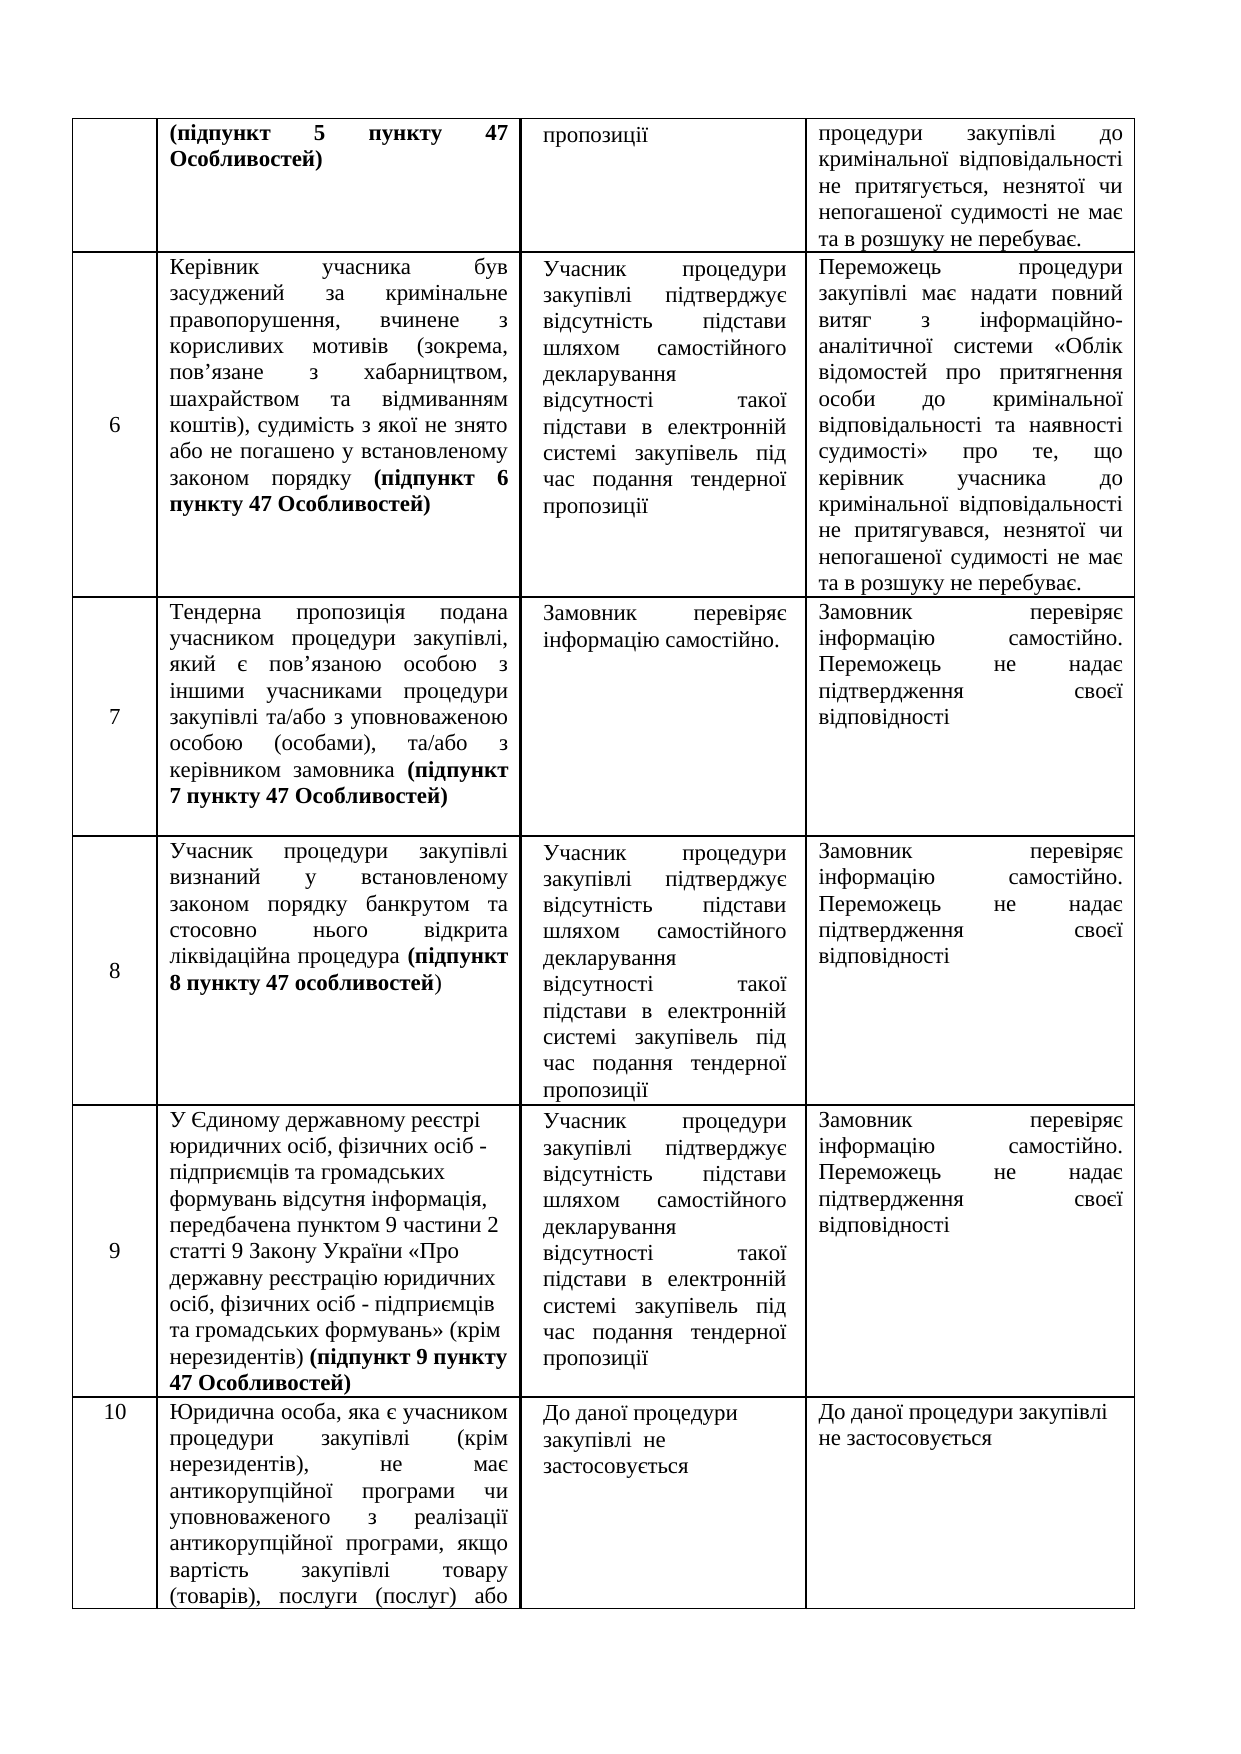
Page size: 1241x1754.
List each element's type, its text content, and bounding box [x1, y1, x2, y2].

table_cell До даної процедури закупівлі не застосовується [807, 1398, 1134, 1608]
table_cell 7 [73, 598, 156, 835]
table_cell До даної процедури закупівлі не застосовується [522, 1398, 805, 1608]
table_cell 8 [73, 837, 156, 1104]
table_cell Замовник перевіряє інформацію самостійно. Переможець не надає підтвердження своєї відповідності [807, 598, 1134, 835]
table_cell Учасник процедури закупівлі визнаний у встановленому законом порядку банкрутом та стосовно нього відкрита ліквідаційна процедура (підпункт 8 пункту 47 особливостей) [158, 837, 519, 1104]
table_cell Керівник учасника був засуджений за кримінальне правопорушення, вчинене з корисливих мотивів (зокрема, пов’язане з хабарництвом, шахрайством та відмиванням коштів), судимість з якої не знято або не погашено у встановленому законом порядку (підпункт 6 пункту 47 Особливостей) [158, 253, 519, 596]
table_cell процедури закупівлі до кримінальної відповідальності не притягується, незнятої чи непогашеної судимості не має та в розшуку не перебуває. [807, 119, 1134, 251]
table_cell (підпункт 5 пункту 47 Особливостей) [158, 119, 519, 251]
table_cell 9 [73, 1106, 156, 1396]
table_cell Замовник перевіряє інформацію самостійно. [522, 598, 805, 835]
table_cell Учасник процедури закупівлі підтверджує відсутність підстави шляхом самостійного декларування відсутності такої підстави в електронній системі закупівель під час подання тендерної пропозиції [522, 1106, 805, 1396]
table_cell У Єдиному державному реєстрі юридичних осіб, фізичних осіб - підприємців та громадських формувань відсутня інформація, передбачена пунктом 9 частини 2 статті 9 Закону України «Про державну реєстрацію юридичних осіб, фізичних осіб - підприємців та громадських формувань» (крім нерезидентів) (підпункт 9 пункту 47 Особливостей) [158, 1106, 519, 1396]
table_cell Переможець процедури закупівлі має надати повний витяг з інформаційно-аналітичної системи «Облік відомостей про притягнення особи до кримінальної відповідальності та наявності судимості» про те, що керівник учасника до кримінальної відповідальності не притягувався, незнятої чи непогашеної судимості не має та в розшуку не перебуває. [807, 253, 1134, 596]
table_cell Юридична особа, яка є учасником процедури закупівлі (крім нерезидентів), не має антикорупційної програми чи уповноваженого з реалізації антикорупційної програми, якщо вартість закупівлі товару (товарів), послуги (послуг) або [158, 1398, 519, 1608]
table_cell 10 [73, 1398, 156, 1608]
table_cell Замовник перевіряє інформацію самостійно. Переможець не надає підтвердження своєї відповідності [807, 1106, 1134, 1396]
table_cell 6 [73, 253, 156, 596]
table_cell Учасник процедури закупівлі підтверджує відсутність підстави шляхом самостійного декларування відсутності такої підстави в електронній системі закупівель під час подання тендерної пропозиції [522, 837, 805, 1104]
table_cell Тендерна пропозиція подана учасником процедури закупівлі, який є пов’язаною особою з іншими учасниками процедури закупівлі та/або з уповноваженою особою (особами), та/або з керівником замовника (підпункт 7 пункту 47 Особливостей) [158, 598, 519, 835]
table_cell пропозиції [522, 119, 805, 251]
table_cell Замовник перевіряє інформацію самостійно. Переможець не надає підтвердження своєї відповідності [807, 837, 1134, 1104]
table_cell Учасник процедури закупівлі підтверджує відсутність підстави шляхом самостійного декларування відсутності такої підстави в електронній системі закупівель під час подання тендерної пропозиції [522, 253, 805, 596]
table_cell [73, 119, 156, 251]
